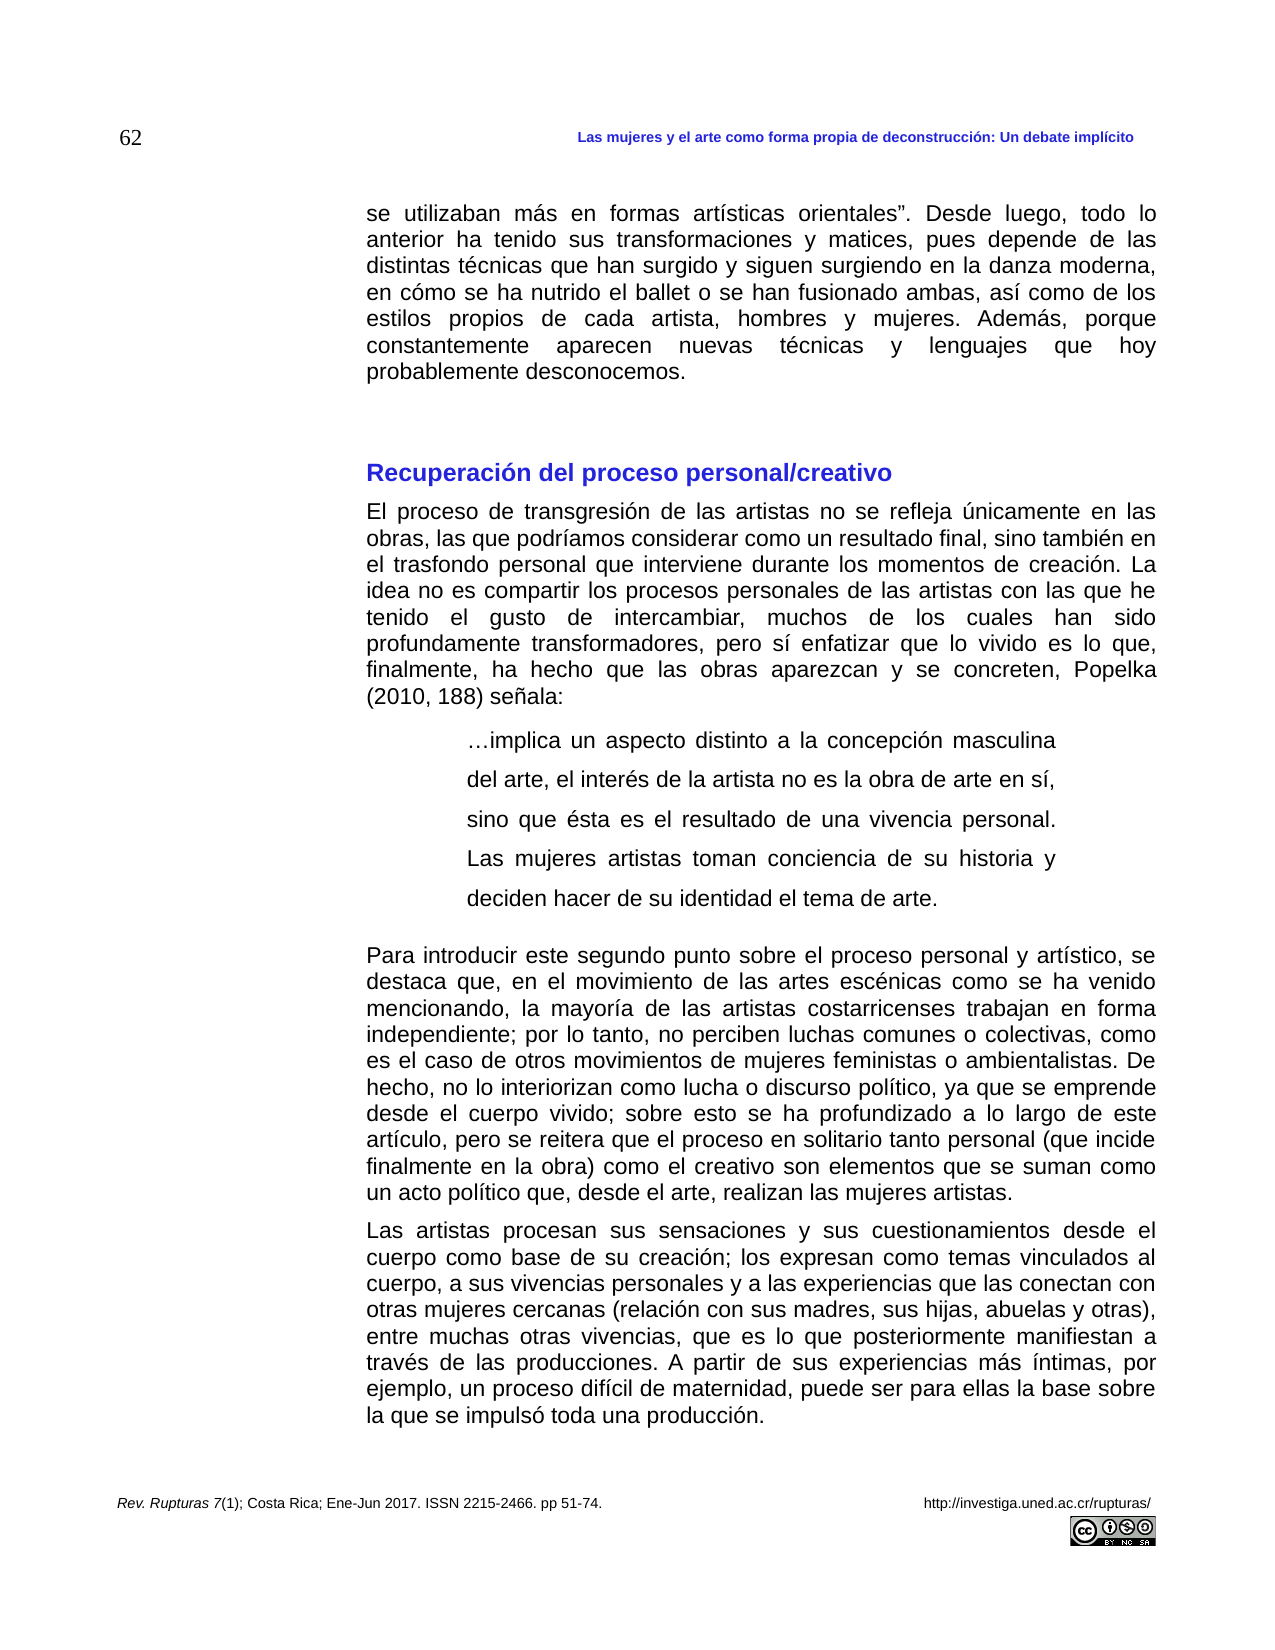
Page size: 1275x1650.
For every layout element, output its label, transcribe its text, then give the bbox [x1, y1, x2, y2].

text se utilizaban más en formas artísticas orientales”. Desde luego, todo lo anterior ha tenido sus transformaciones y matices, pues depende de las distintas técnicas que han surgido y siguen surgiendo en la danza moderna, en cómo se ha nutrido el ballet o se han fusionado ambas, así como de los estilos propios de cada artista, hombres y mujeres. Además, porque constantemente aparecen nuevas técnicas y lenguajes que hoy probablemente desconocemos. [366, 200, 1157, 384]
text Para introducir este segundo punto sobre el proceso personal y artístico, se destaca que, en el movimiento de las artes escénicas como se ha venido mencionando, la mayoría de las artistas costarricenses trabajan en forma independiente; por lo tanto, no perciben luchas comunes o colectivas, como es el caso de otros movimientos de mujeres feministas o ambientalistas. De hecho, no lo interiorizan como lucha o discurso político, ya que se emprende desde el cuerpo vivido; sobre esto se ha profundizado a lo largo de este artículo, pero se reitera que el proceso en solitario tanto personal (que incide finalmente en la obra) como el creativo son elementos que se suman como un acto político que, desde el arte, realizan las mujeres artistas. [366, 942, 1157, 1206]
subtitle Recuperación del proceso personal/creativo [366, 458, 1157, 487]
text Las artistas procesan sus sensaciones y sus cuestionamientos desde el cuerpo como base de su creación; los expresan como temas vinculados al cuerpo, a sus vivencias personales y a las experiencias que las conectan con otras mujeres cercanas (relación con sus madres, sus hijas, abuelas y otras), entre muchas otras vivencias, que es lo que posteriormente manifiestan a través de las producciones. A partir de sus experiencias más íntimas, por ejemplo, un proceso difícil de maternidad, puede ser para ellas la base sobre la que se impulsó toda una producción. [366, 1217, 1157, 1428]
text El proceso de transgresión de las artistas no se refleja únicamente en las obras, las que podríamos considerar como un resultado final, sino también en el trasfondo personal que interviene durante los momentos de creación. La idea no es compartir los procesos personales de las artistas con las que he tenido el gusto de intercambiar, muchos de los cuales han sido profundamente transformadores, pero sí enfatizar que lo vivido es lo que, finalmente, ha hecho que las obras aparezcan y se concreten, Popelka (2010, 188) señala: [366, 498, 1157, 709]
picture [1070, 1516, 1156, 1546]
text …implica un aspecto distinto a la concepción masculina del arte, el interés de la artista no es la obra de arte en sí, sino que ésta es el resultado de una vivencia personal. Las mujeres artistas toman conciencia de su historia y deciden hacer de su identidad el tema de arte. [467, 727, 1056, 911]
